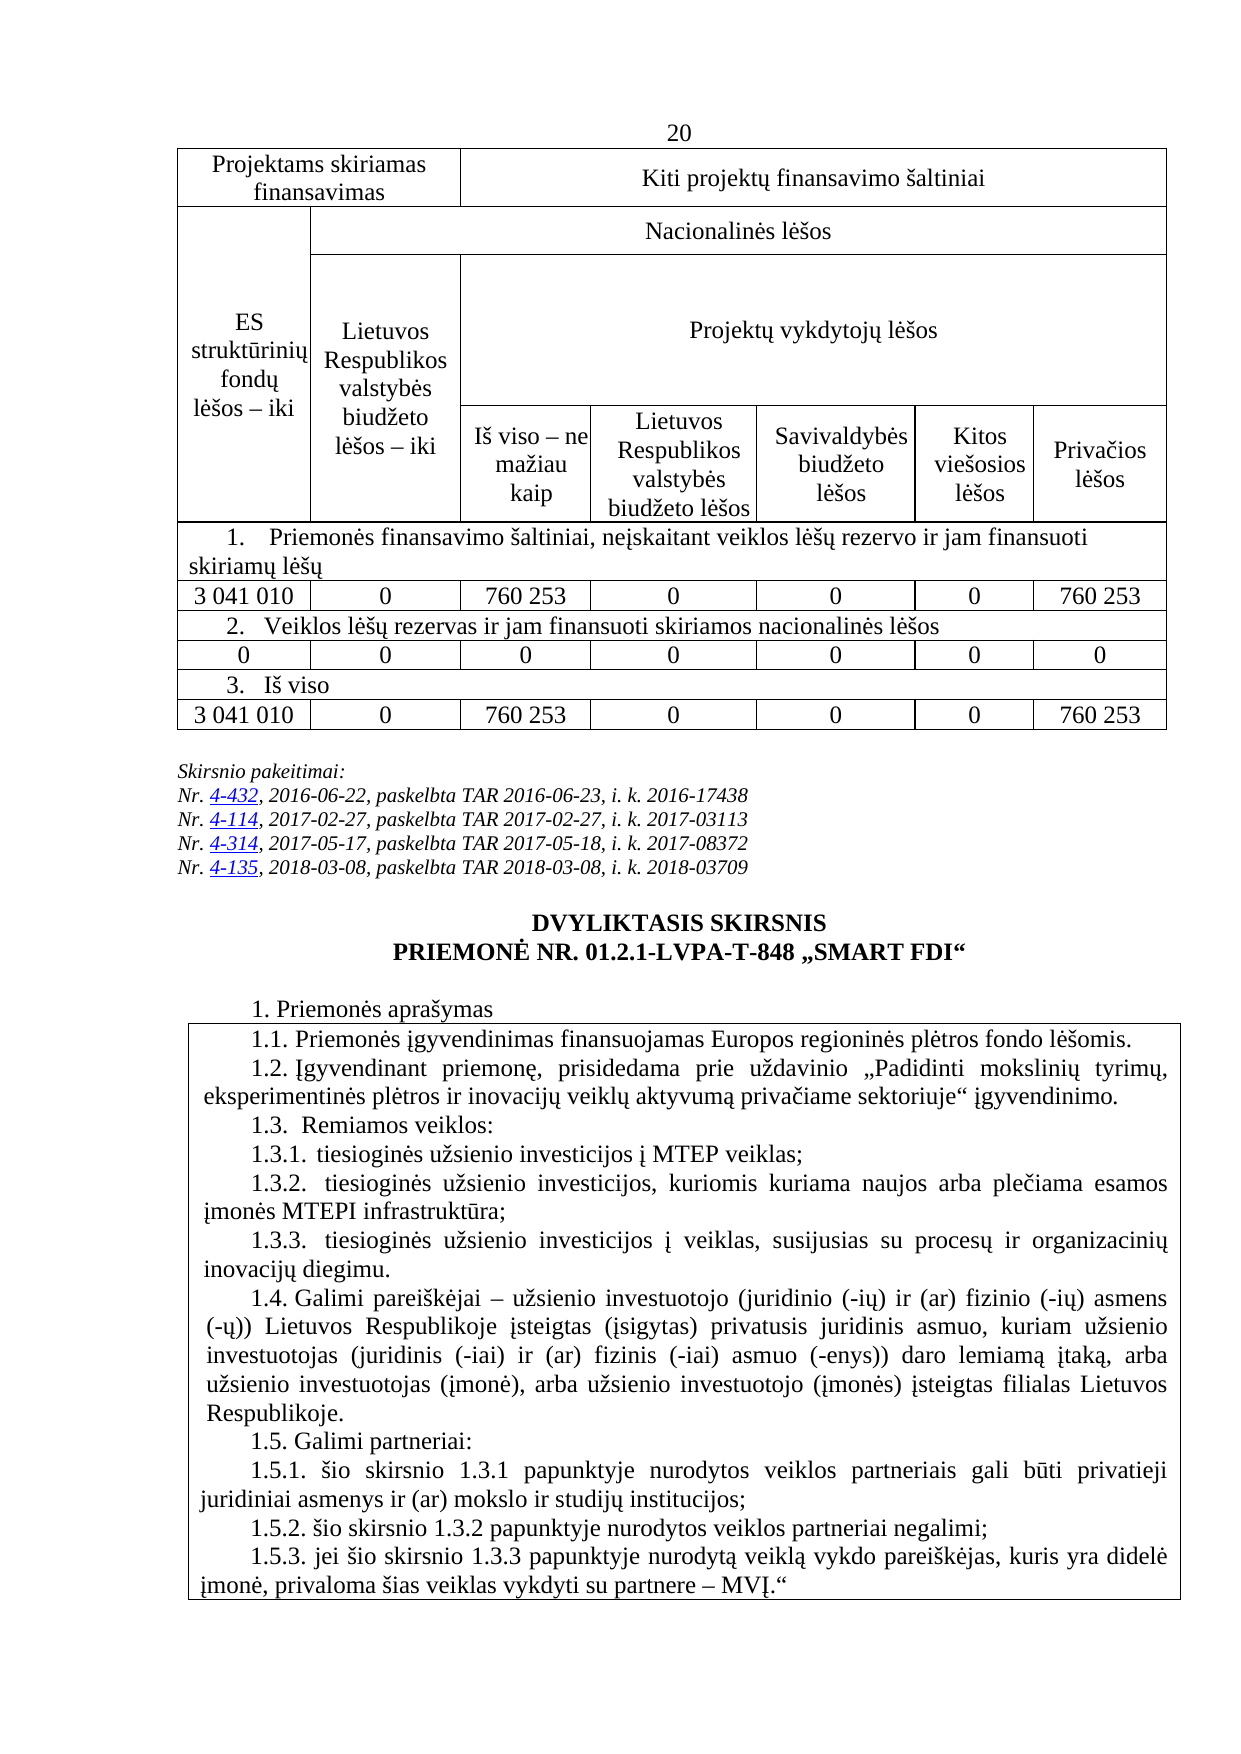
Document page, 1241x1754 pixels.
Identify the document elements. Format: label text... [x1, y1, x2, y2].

text Nr. 4-314, 2017-05-17, paskelbta TAR 2017-05-18, i. k. 2017-08372 [177, 831, 1181, 855]
table_cell 760 253 [1034, 581, 1166, 610]
table_cell 3. Iš viso [178, 670, 1166, 699]
table_cell 1. Priemonės finansavimo šaltiniai, neįskaitant veiklos lėšų rezervo ir jam finansuoti skiriamų lėšų [178, 523, 1166, 580]
text PRIEMONĖ NR. 01.2.1-LVPA-T-848 „SMART FDI“ [177, 937, 1181, 965]
table_cell 0 [1034, 641, 1166, 669]
table_cell 1.3. Remiamos veiklos: 1.3.1. tiesioginės užsienio investicijos į MTEP veiklas; 1.3.2. tiesioginės užsienio investicijos, kuriomis kuriama naujos arba plečiama esamos įmonės MTEPI infrastruktūra; 1.3.3. tiesioginės užsienio investicijos į veiklas, susijusias su procesų ir organizacinių inovacijų diegimu. [189, 1110, 1180, 1283]
table_cell Lietuvos Respublikos valstybės biudžeto lėšos – iki [311, 255, 460, 521]
table_cell 0 [311, 581, 460, 610]
table_cell 0 [591, 581, 756, 610]
table_cell 760 253 [1034, 700, 1166, 729]
text 1. Priemonės aprašymas [244, 994, 1181, 1023]
table_cell 0 [757, 641, 914, 669]
table_cell 760 253 [461, 581, 590, 610]
table_cell 0 [591, 700, 756, 729]
table_header Kiti projektų finansavimo šaltiniai [461, 149, 1166, 206]
table_cell 0 [311, 641, 460, 669]
table_cell 3 041 010 [178, 700, 310, 729]
text Dvyliktasis skirsnis [177, 908, 1181, 937]
table_cell 0 [461, 641, 590, 669]
table_cell 2. Veiklos lėšų rezervas ir jam finansuoti skiriamos nacionalinės lėšos [178, 611, 1166, 639]
text Nr. 4-432, 2016-06-22, paskelbta TAR 2016-06-23, i. k. 2016-17438 [177, 783, 1181, 807]
table_header Projektams skiriamas finansavimas [178, 149, 460, 206]
table_cell 1.4. Galimi pareiškėjai – užsienio investuotojo (juridinio (-ių) ir (ar) fizinio (-ių) asmens (-ų)) Lietuvos Respublikoje įsteigtas (įsigytas) privatusis juridinis asmuo, kuriam užsienio investuotojas (juridinis (-iai) ir (ar) fizinis (-iai) asmuo (-enys)) daro lemiamą įtaką, arba užsienio investuotojas (įmonė), arba užsienio investuotojo (įmonės) įsteigtas filialas Lietuvos Respublikoje. 1.5. Galimi partneriai: 1.5.1. šio skirsnio 1.3.1 papunktyje nurodytos veiklos partneriais gali būti privatieji juridiniai asmenys ir (ar) mokslo ir studijų institucijos; 1.5.2. šio skirsnio 1.3.2 papunktyje nurodytos veiklos partneriai negalimi; 1.5.3. jei šio skirsnio 1.3.3 papunktyje nurodytą veiklą vykdo pareiškėjas, kuris yra didelė įmonė, privaloma šias veiklas vykdyti su partnere – MVĮ.“ [189, 1283, 1180, 1599]
table_cell Iš viso – ne mažiau kaip [461, 406, 590, 521]
table_cell 1.2. Įgyvendinant priemonę, prisidedama prie uždavinio „Padidinti mokslinių tyrimų, eksperimentinės plėtros ir inovacijų veiklų aktyvumą privačiame sektoriuje“ įgyvendinimo. [189, 1053, 1180, 1110]
table_cell 760 253 [461, 700, 590, 729]
table_cell 3 041 010 [178, 581, 310, 610]
table_cell Savivaldybės biudžeto lėšos [757, 406, 914, 521]
table_header 1.1. Priemonės įgyvendinimas finansuojamas Europos regioninės plėtros fondo lėšomis. [189, 1024, 1180, 1053]
text Nr. 4-135, 2018-03-08, paskelbta TAR 2018-03-08, i. k. 2018-03709 [177, 855, 1181, 879]
table_cell ES struktūrinių fondų lėšos – iki [178, 207, 310, 521]
table_cell 0 [916, 641, 1033, 669]
table_cell 0 [311, 700, 460, 729]
table_cell 0 [757, 700, 914, 729]
table_cell Projektų vykdytojų lėšos [461, 255, 1166, 405]
table_cell 0 [916, 581, 1033, 610]
table_cell 0 [178, 641, 310, 669]
table_cell Privačios lėšos [1034, 406, 1166, 521]
text Skirsnio pakeitimai: [177, 759, 1181, 783]
table_cell 0 [916, 700, 1033, 729]
text Nr. 4-114, 2017-02-27, paskelbta TAR 2017-02-27, i. k. 2017-03113 [177, 807, 1181, 831]
table_cell Nacionalinės lėšos [311, 207, 1166, 253]
table_cell 0 [591, 641, 756, 669]
table_cell 0 [757, 581, 914, 610]
table_cell Lietuvos Respublikos valstybės biudžeto lėšos [591, 406, 756, 521]
table_cell Kitos viešosios lėšos [916, 406, 1033, 521]
